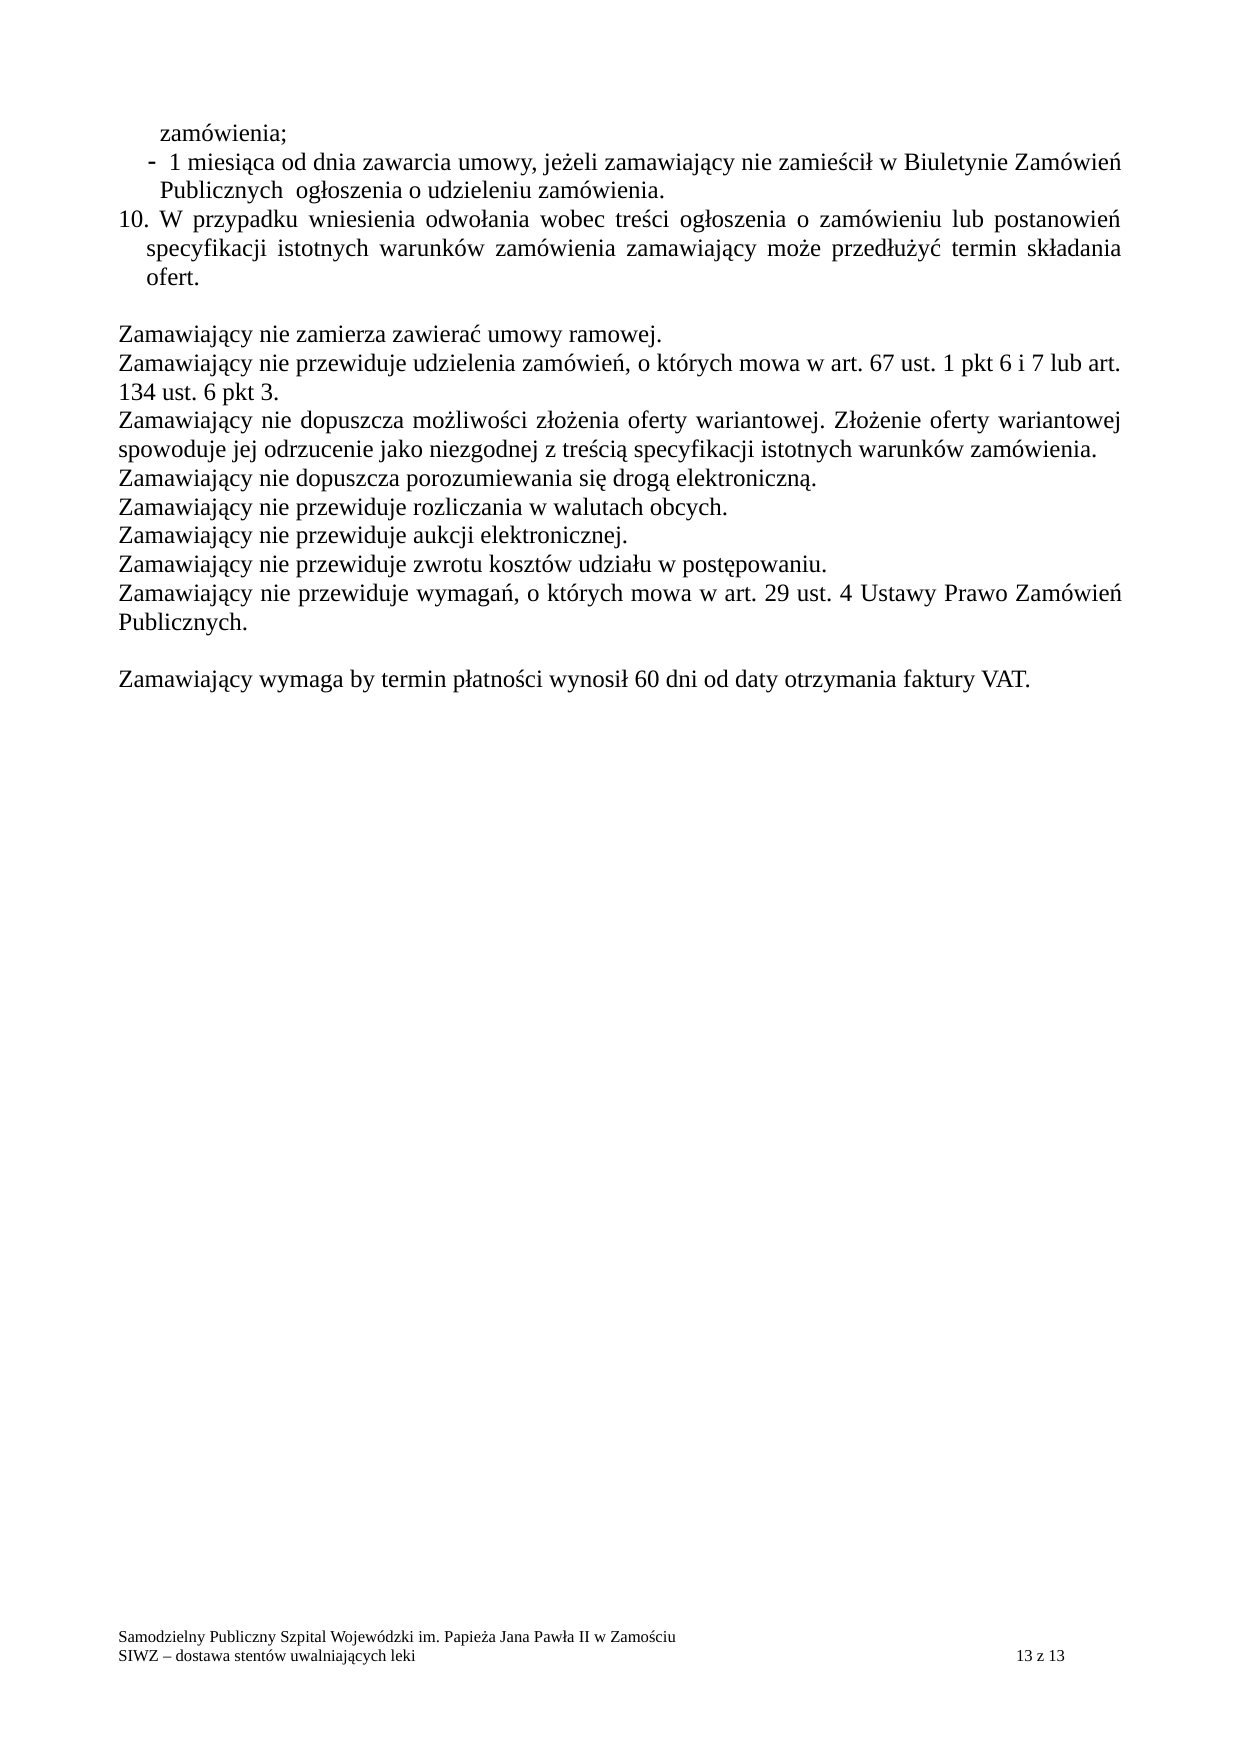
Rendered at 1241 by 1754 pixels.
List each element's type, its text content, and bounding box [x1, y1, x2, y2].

list 1 miesiąca od dnia zawarcia umowy, jeżeli zamawiający nie zamieścił w Biuletynie Zamówień Publicznych ogłoszenia o udzieleniu zamówienia. [148, 147, 1122, 204]
text Zamawiający nie przewiduje wymagań, o których mowa w art. 29 ust. 4 Ustawy Prawo Zamówień Publicznych. [118, 578, 1122, 636]
text Zamawiający nie przewiduje aukcji elektronicznej. [118, 521, 1122, 549]
text Zamawiający nie dopuszcza porozumiewania się drogą elektroniczną. [118, 463, 1122, 492]
text Zamawiający nie przewiduje udzielenia zamówień, o których mowa w art. 67 ust. 1 pkt 6 i 7 lub art. 134 ust. 6 pkt 3. [118, 348, 1122, 406]
text Zamawiający nie dopuszcza możliwości złożenia oferty wariantowej. Złożenie oferty wariantowej spowoduje jej odrzucenie jako niezgodnej z treścią specyfikacji istotnych warunków zamówienia. [118, 406, 1122, 463]
list zamówienia; [148, 118, 1122, 147]
text Zamawiający nie przewiduje zwrotu kosztów udziału w postępowaniu. [118, 549, 1122, 578]
text Zamawiający nie przewiduje rozliczania w walutach obcych. [118, 492, 1122, 521]
text Zamawiający nie zamierza zawierać umowy ramowej. [118, 319, 1122, 348]
text Zamawiający wymaga by termin płatności wynosił 60 dni od daty otrzymania faktury VAT. [118, 664, 1122, 693]
text 10. W przypadku wniesienia odwołania wobec treści ogłoszenia o zamówieniu lub postanowień specyfikacji istotnych warunków zamówienia zamawiający może przedłużyć termin składania ofert. [118, 204, 1122, 291]
